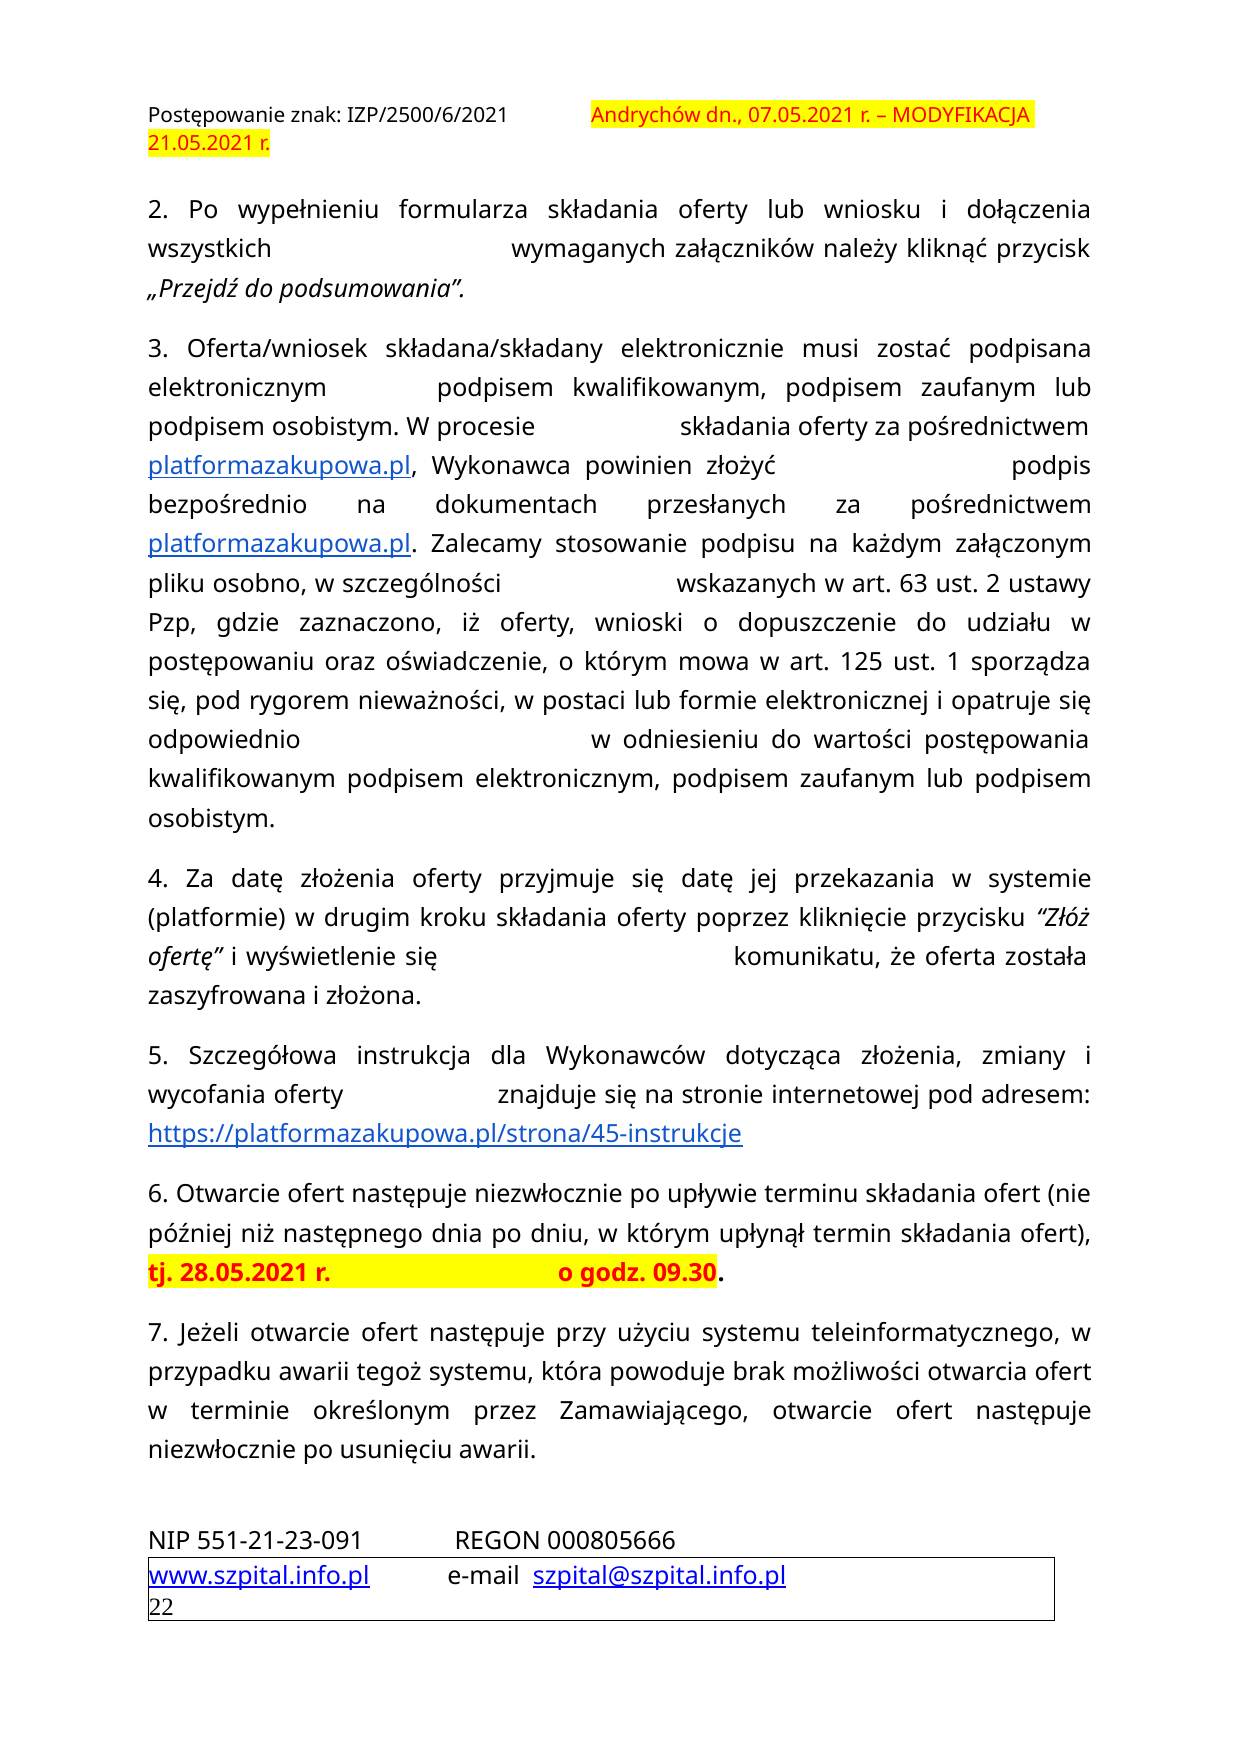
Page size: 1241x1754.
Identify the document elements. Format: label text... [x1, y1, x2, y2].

list 5. Szczegółowa instrukcja dla Wykonawców dotycząca złożenia, zmiany i wycofania oferty znajduje się na stronie internetowej pod adresem: https://platformazakupowa.pl/strona/45-instrukcje [148, 1038, 1092, 1150]
list 7. Jeżeli otwarcie ofert następuje przy użyciu systemu teleinformatycznego, w przypadku awarii tegoż systemu, która powoduje brak możliwości otwarcia ofert w terminie określonym przez Zamawiającego, otwarcie ofert następuje niezwłocznie po usunięciu awarii. [148, 1314, 1092, 1466]
list 4. Za datę złożenia oferty przyjmuje się datę jej przekazania w systemie (platformie) w drugim kroku składania oferty poprzez kliknięcie przycisku “Złóż ofertę” i wyświetlenie się komunikatu, że oferta została zaszyfrowana i złożona. [148, 860, 1092, 1012]
list 6. Otwarcie ofert następuje niezwłocznie po upływie terminu składania ofert (nie później niż następnego dnia po dniu, w którym upłynął termin składania ofert), tj. 28.05.2021 r. o godz. 09.30. [148, 1176, 1092, 1288]
list 3. Oferta/wniosek składana/składany elektronicznie musi zostać podpisana elektronicznym podpisem kwalifikowanym, podpisem zaufanym lub podpisem osobistym. W procesie składania oferty za pośrednictwem platformazakupowa.pl, Wykonawca powinien złożyć podpis bezpośrednio na dokumentach przesłanych za pośrednictwem platformazakupowa.pl. Zalecamy stosowanie podpisu na każdym załączonym pliku osobno, w szczególności wskazanych w art. 63 ust. 2 ustawy Pzp, gdzie zaznaczono, iż oferty, wnioski o dopuszczenie do udziału w postępowaniu oraz oświadczenie, o którym mowa w art. 125 ust. 1 sporządza się, pod rygorem nieważności, w postaci lub formie elektronicznej i opatruje się odpowiednio w odniesieniu do wartości postępowania kwalifikowanym podpisem elektronicznym, podpisem zaufanym lub podpisem osobistym. [148, 330, 1092, 834]
list 2. Po wypełnieniu formularza składania oferty lub wniosku i dołączenia wszystkich wymaganych załączników należy kliknąć przycisk „Przejdź do podsumowania”. [148, 192, 1092, 304]
